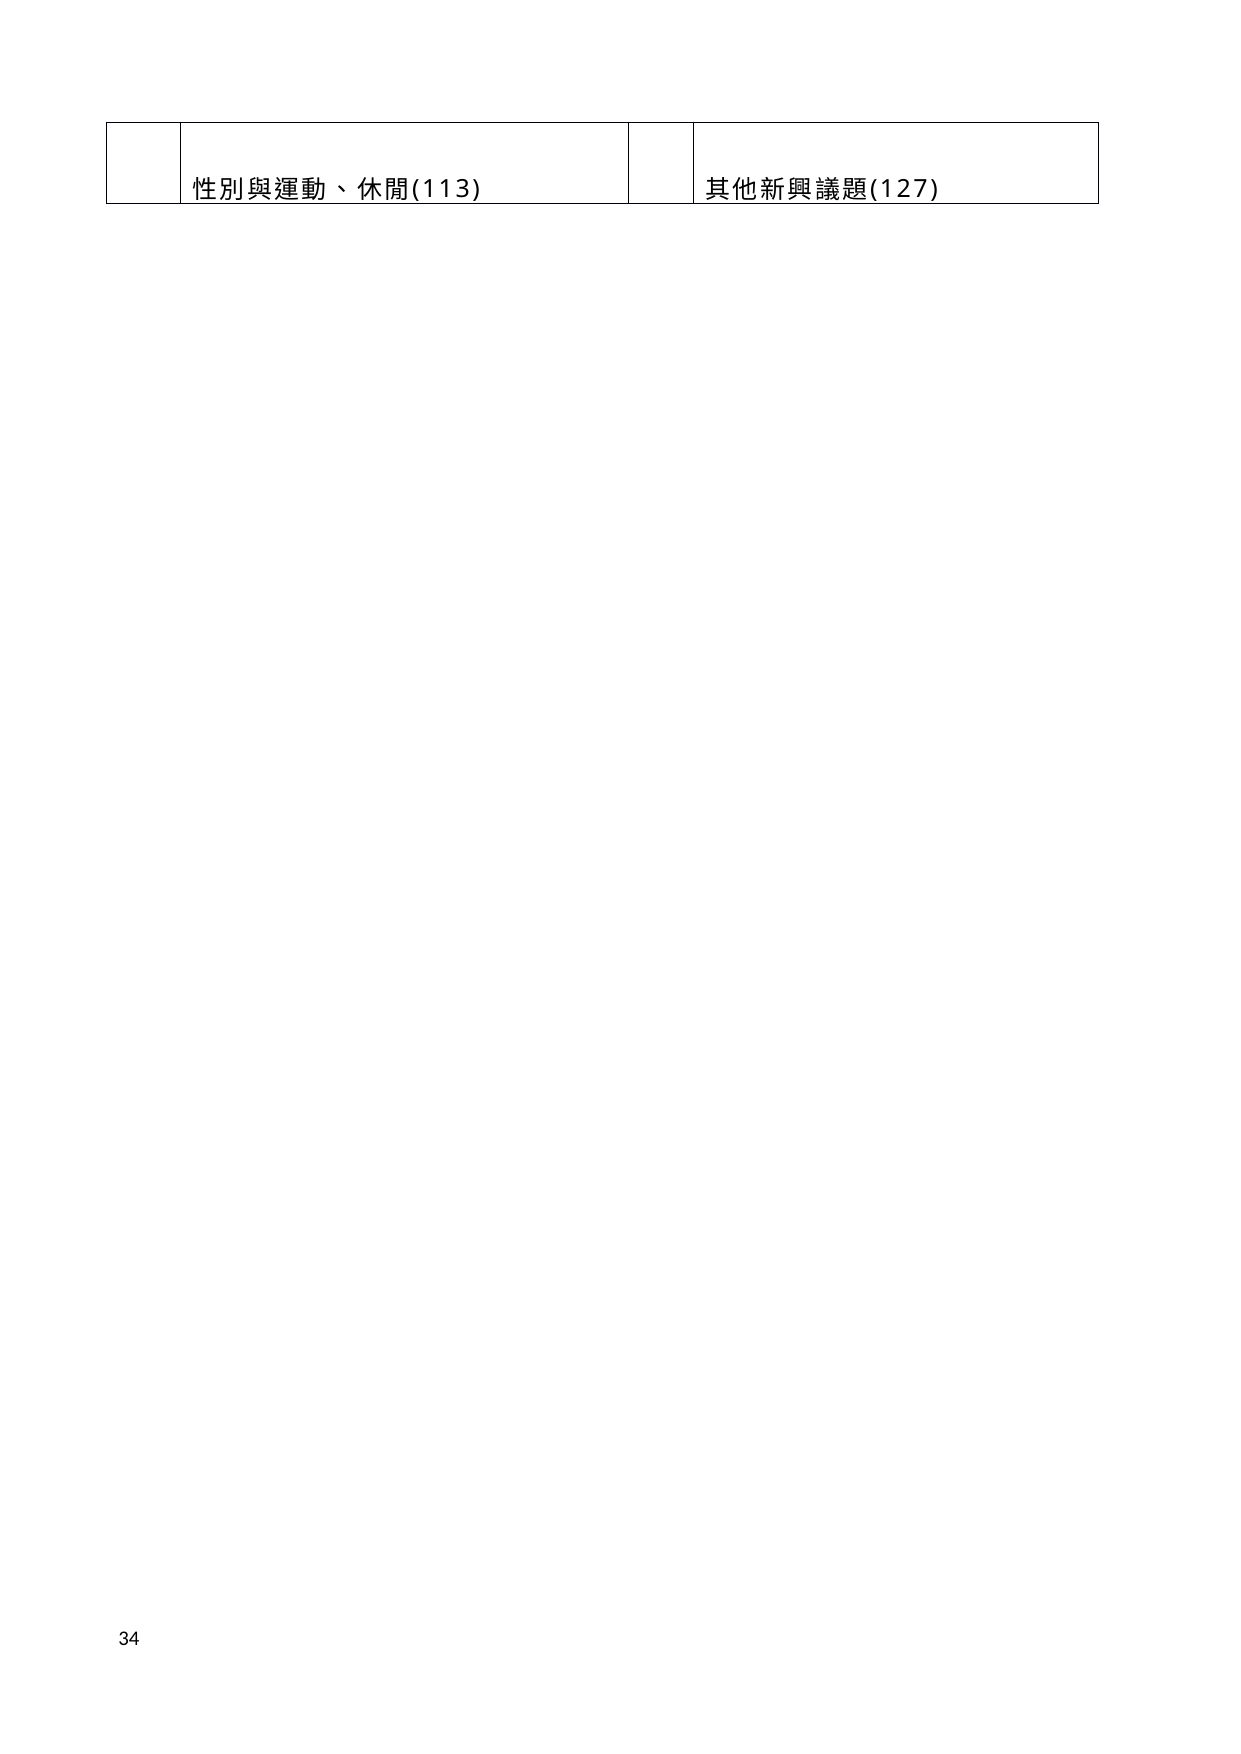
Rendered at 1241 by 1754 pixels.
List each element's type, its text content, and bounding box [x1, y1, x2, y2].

table_cell [629, 123, 693, 203]
table_cell [107, 123, 180, 203]
table_cell 其他新興議題(127) [694, 123, 1098, 203]
table_cell 性別與運動、休閒(113) [181, 123, 628, 203]
